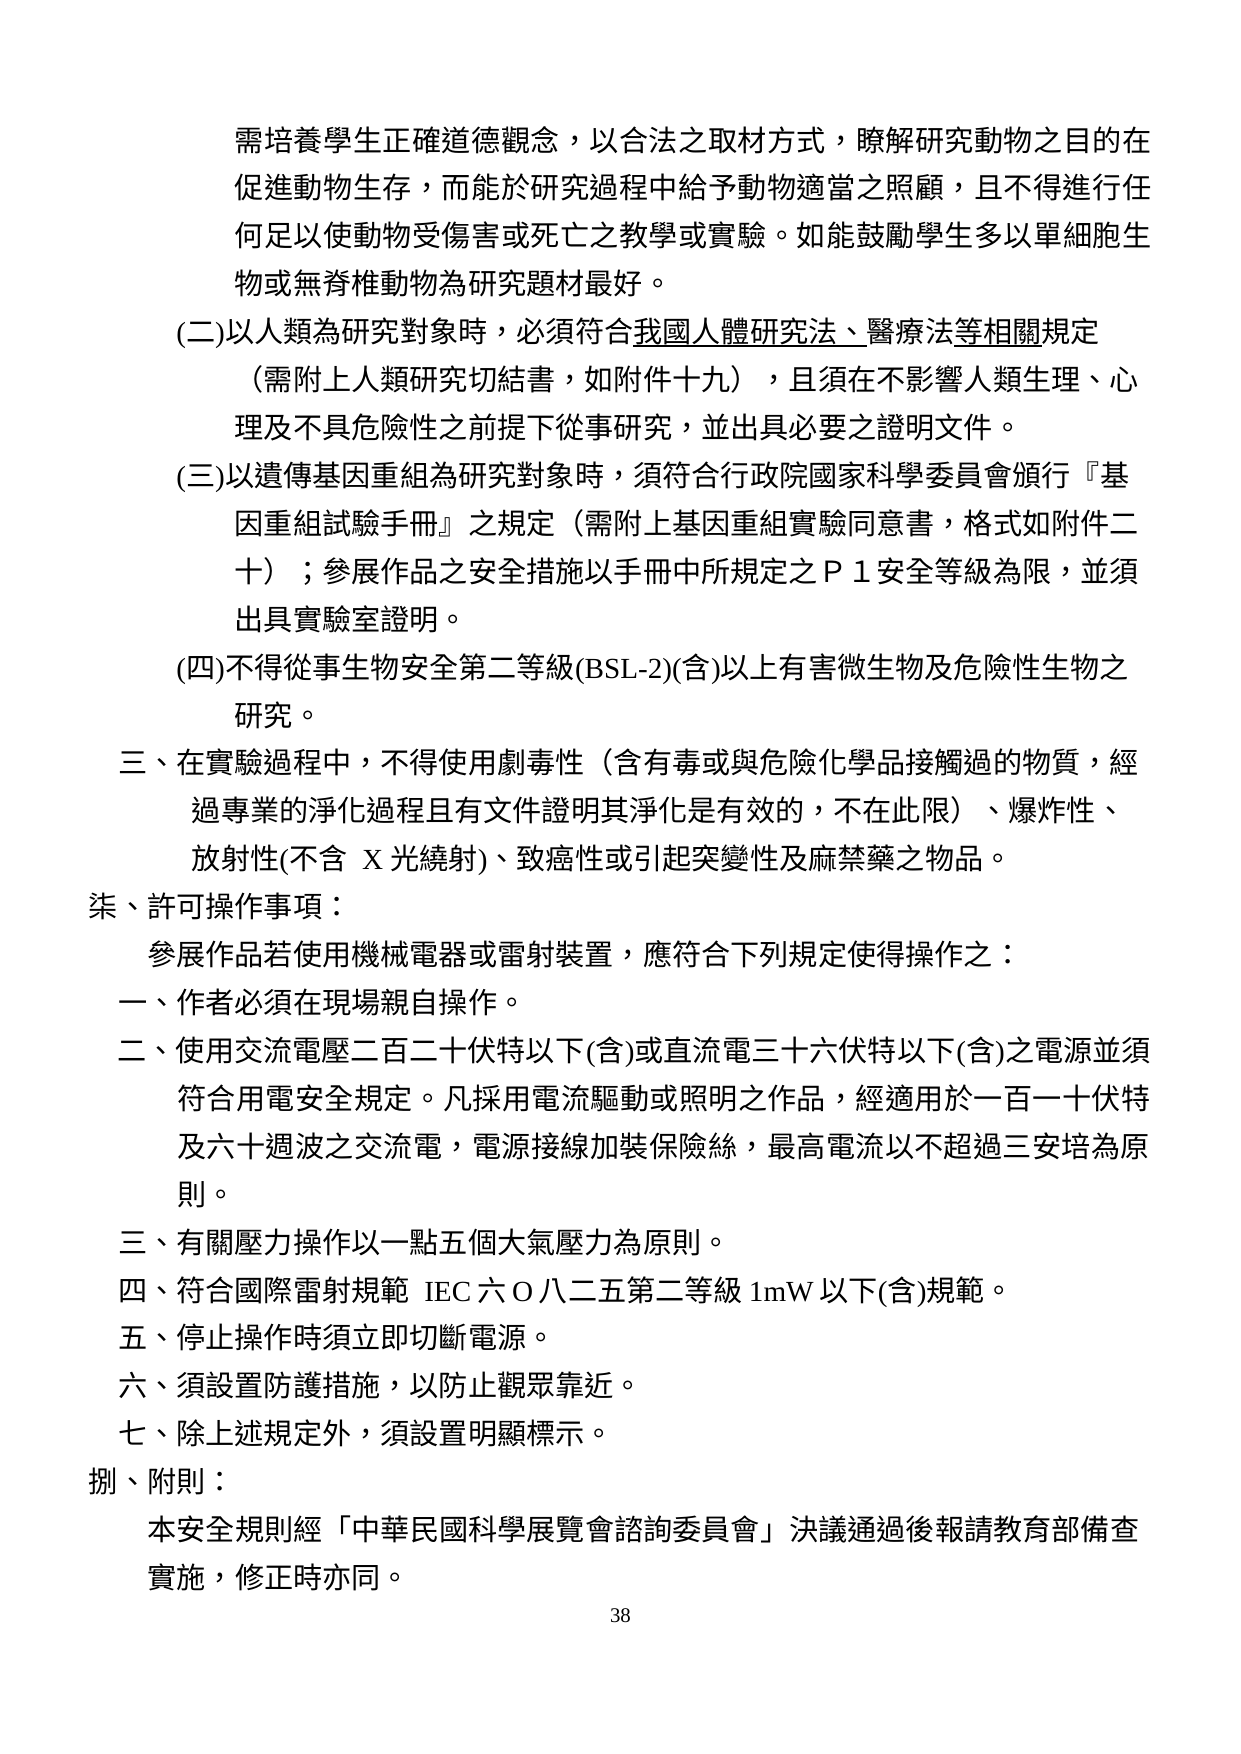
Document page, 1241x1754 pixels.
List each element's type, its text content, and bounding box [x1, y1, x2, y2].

text 三、有關壓力操作以一點五個大氣壓力為原則。 [88, 1215, 1152, 1263]
text 捌、附則： [89, 1454, 1152, 1502]
text (二)以人類為研究對象時，必須符合我國人體研究法、醫療法等相關規定（需附上人類研究切結書，如附件十九），且須在不影響人類生理、心理及不具危險性之前提下從事研究，並出具必要之證明文件。 [176, 304, 1152, 448]
text 五、停止操作時須立即切斷電源。 [118, 1311, 1152, 1358]
text 本安全規則經「中華民國科學展覽會諮詢委員會」決議通過後報請教育部備查實施，修正時亦同。 [147, 1502, 1152, 1598]
text 二、使用交流電壓二百二十伏特以下(含)或直流電三十六伏特以下(含)之電源並須符合用電安全規定。凡採用電流驅動或照明之作品，經適用於一百一十伏特及六十週波之交流電，電源接線加裝保險絲，最高電流以不超過三安培為原則。 [30, 1023, 1152, 1215]
text 四、符合國際雷射規範 IEC六O八二五第二等級1mW以下(含)規範。 [118, 1263, 1152, 1311]
text 三、在實驗過程中，不得使用劇毒性（含有毒或與危險化學品接觸過的物質，經過專業的淨化過程且有文件證明其淨化是有效的，不在此限）、爆炸性、放射性(不含 X 光繞射)、致癌性或引起突變性及麻禁藥之物品。 [118, 736, 1152, 879]
text 七、除上述規定外，須設置明顯標示。 [118, 1406, 1152, 1454]
text 柒、許可操作事項： [89, 879, 1152, 927]
text (一)以脊椎動物為研究對象時（需出具脊椎動物研究切結書，如附件十八），需培養學生正確道德觀念，以合法之取材方式，瞭解研究動物之目的在促進動物生存，而能於研究過程中給予動物適當之照顧，且不得進行任何足以使動物受傷害或死亡之教學或實驗。如能鼓勵學生多以單細胞生物或無脊椎動物為研究題材最好。 [176, 113, 1152, 304]
text (四)不得從事生物安全第二等級(BSL-2)(含)以上有害微生物及危險性生物之研究。 [176, 640, 1152, 736]
text 參展作品若使用機械電器或雷射裝置，應符合下列規定使得操作之： [147, 927, 1152, 975]
text 六、須設置防護措施，以防止觀眾靠近。 [118, 1358, 1152, 1406]
text (三)以遺傳基因重組為研究對象時，須符合行政院國家科學委員會頒行『基因重組試驗手冊』之規定（需附上基因重組實驗同意書，格式如附件二十）；參展作品之安全措施以手冊中所規定之Ｐ１安全等級為限，並須出具實驗室證明。 [176, 448, 1152, 640]
text 一、作者必須在現場親自操作。 [118, 975, 1152, 1023]
